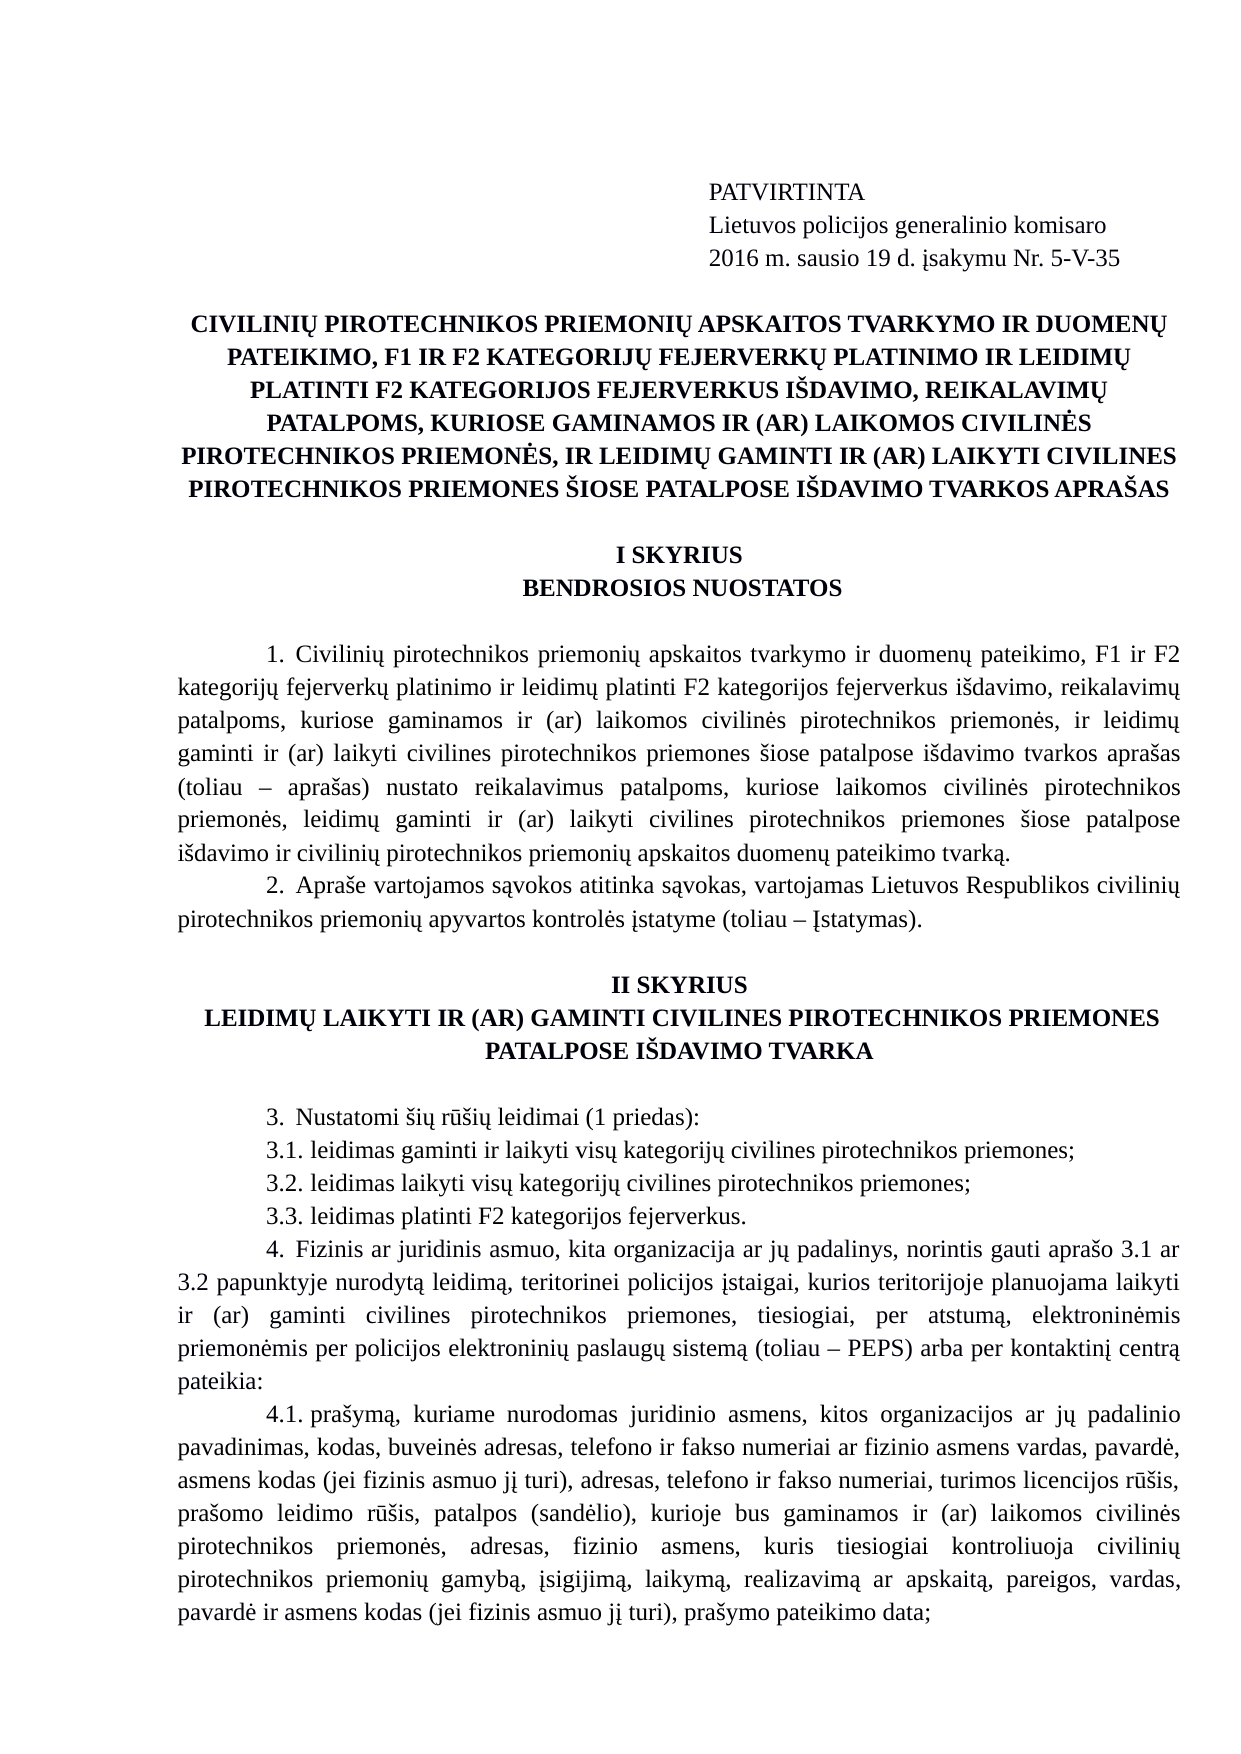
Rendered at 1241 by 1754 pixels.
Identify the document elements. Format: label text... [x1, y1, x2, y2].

text 4.1. prašymą, kuriame nurodomas juridinio asmens, kitos organizacijos ar jų padalinio pavadinimas, kodas, buveinės adresas, telefono ir fakso numeriai ar fizinio asmens vardas, pavardė, asmens kodas (jei fizinis asmuo jį turi), adresas, telefono ir fakso numeriai, turimos licencijos rūšis, prašomo leidimo rūšis, patalpos (sandėlio), kurioje bus gaminamos ir (ar) laikomos civilinės pirotechnikos priemonės, adresas, fizinio asmens, kuris tiesiogiai kontroliuoja civilinių pirotechnikos priemonių gamybą, įsigijimą, laikymą, realizavimą ar apskaitą, pareigos, vardas, pavardė ir asmens kodas (jei fizinis asmuo jį turi), prašymo pateikimo data; [177, 1399, 1181, 1626]
text PATVIRTINTA [709, 177, 1181, 206]
text 4. Fizinis ar juridinis asmuo, kita organizacija ar jų padalinys, norintis gauti aprašo 3.1 ar 3.2 papunktyje nurodytą leidimą, teritorinei policijos įstaigai, kurios teritorijoje planuojama laikyti ir (ar) gaminti civilines pirotechnikos priemones, tiesiogiai, per atstumą, elektroninėmis priemonėmis per policijos elektroninių paslaugų sistemą (toliau – PEPS) arba per kontaktinį centrą pateikia: [177, 1234, 1181, 1395]
text 2016 m. sausio 19 d. įsakymu Nr. 5-V-35 [709, 243, 1181, 272]
text II SKYRIUS [177, 970, 1181, 998]
text LEIDIMŲ LAIKYTI IR (AR) GAMINTI CIVILINES PIROTECHNIKOS PRIEMONES PATALPOSE IŠDAVIMO TVARKA [177, 1003, 1181, 1064]
text I SKYRIUS [177, 540, 1181, 569]
text 3. Nustatomi šių rūšių leidimai (1 priedas): [177, 1102, 1181, 1131]
text 3.1. leidimas gaminti ir laikyti visų kategorijų civilines pirotechnikos priemones; [177, 1135, 1181, 1163]
text 2. Apraše vartojamos sąvokos atitinka sąvokas, vartojamas Lietuvos Respublikos civilinių pirotechnikos priemonių apyvartos kontrolės įstatyme (toliau – Įstatymas). [177, 871, 1181, 932]
text 3.3. leidimas platinti F2 kategorijos fejerverkus. [177, 1201, 1181, 1229]
text CIVILINIŲ PIROTECHNIKOS PRIEMONIŲ APSKAITOS TVARKYMO IR DUOMENŲ PATEIKIMO, F1 IR F2 KATEGORIJŲ FEJERVERKŲ PLATINIMO IR LEIDIMŲ PLATINTI F2 KATEGORIJOS FEJERVERKUS IŠDAVIMO, REIKALAVIMŲ PATALPOMS, KURIOSE GAMINAMOS IR (AR) LAIKOMOS CIVILINĖS PIROTECHNIKOS PRIEMONĖS, IR LEIDIMŲ GAMINTI IR (AR) LAIKYTI CIVILINES PIROTECHNIKOS PRIEMONES ŠIOSE PATALPOSE IŠDAVIMO TVARKOS APRAŠAS [177, 309, 1181, 503]
text 1. Civilinių pirotechnikos priemonių apskaitos tvarkymo ir duomenų pateikimo, F1 ir F2 kategorijų fejerverkų platinimo ir leidimų platinti F2 kategorijos fejerverkus išdavimo, reikalavimų patalpoms, kuriose gaminamos ir (ar) laikomos civilinės pirotechnikos priemonės, ir leidimų gaminti ir (ar) laikyti civilines pirotechnikos priemones šiose patalpose išdavimo tvarkos aprašas (toliau – aprašas) nustato reikalavimus patalpoms, kuriose laikomos civilinės pirotechnikos priemonės, leidimų gaminti ir (ar) laikyti civilines pirotechnikos priemones šiose patalpose išdavimo ir civilinių pirotechnikos priemonių apskaitos duomenų pateikimo tvarką. [177, 639, 1181, 866]
text Lietuvos policijos generalinio komisaro [709, 210, 1181, 239]
text 3.2. leidimas laikyti visų kategorijų civilines pirotechnikos priemones; [177, 1168, 1181, 1197]
text BENDROSIOS NUOSTATOS [177, 573, 1181, 602]
